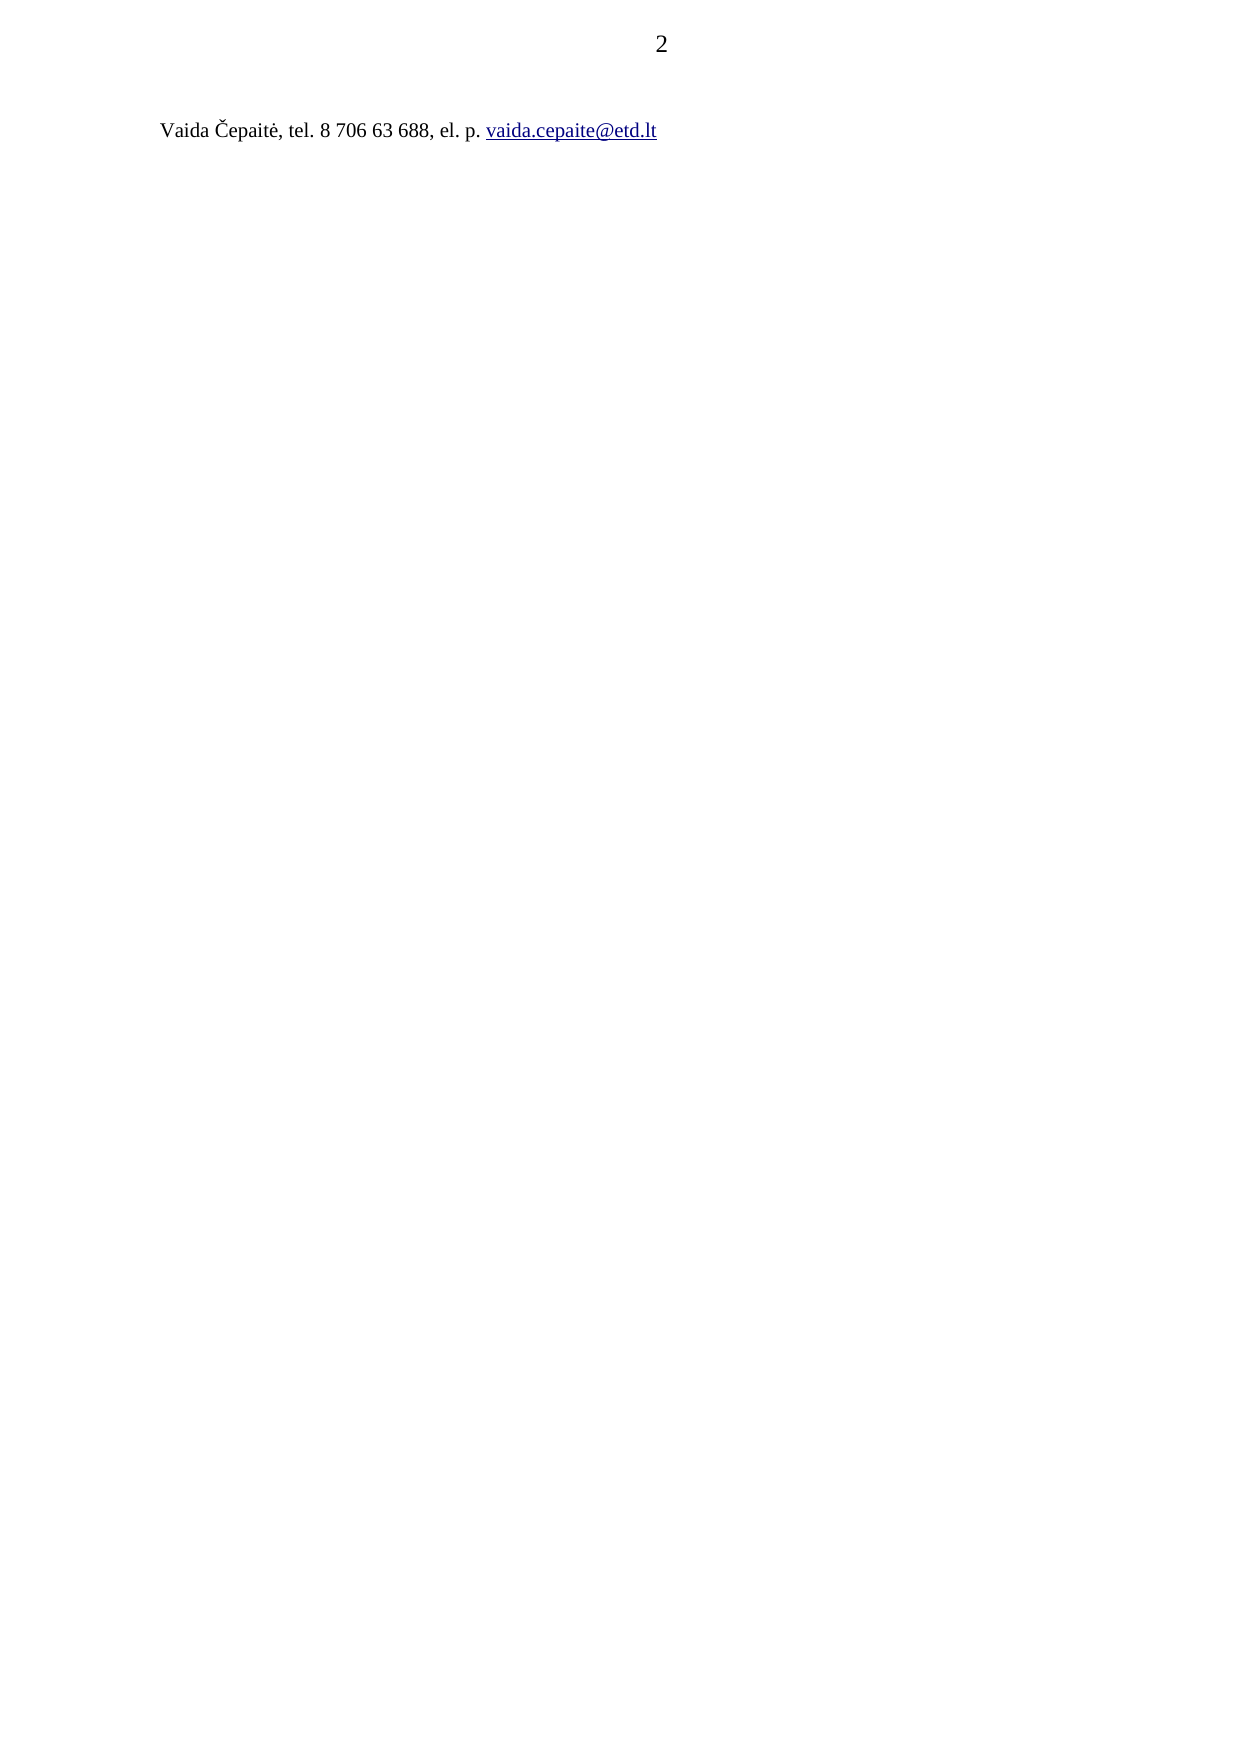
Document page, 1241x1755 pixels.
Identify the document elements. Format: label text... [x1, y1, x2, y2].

text Vaida Čepaitė, tel. 8 706 63 688, el. p. vaida.cepaite@etd.lt [159, 118, 1163, 142]
